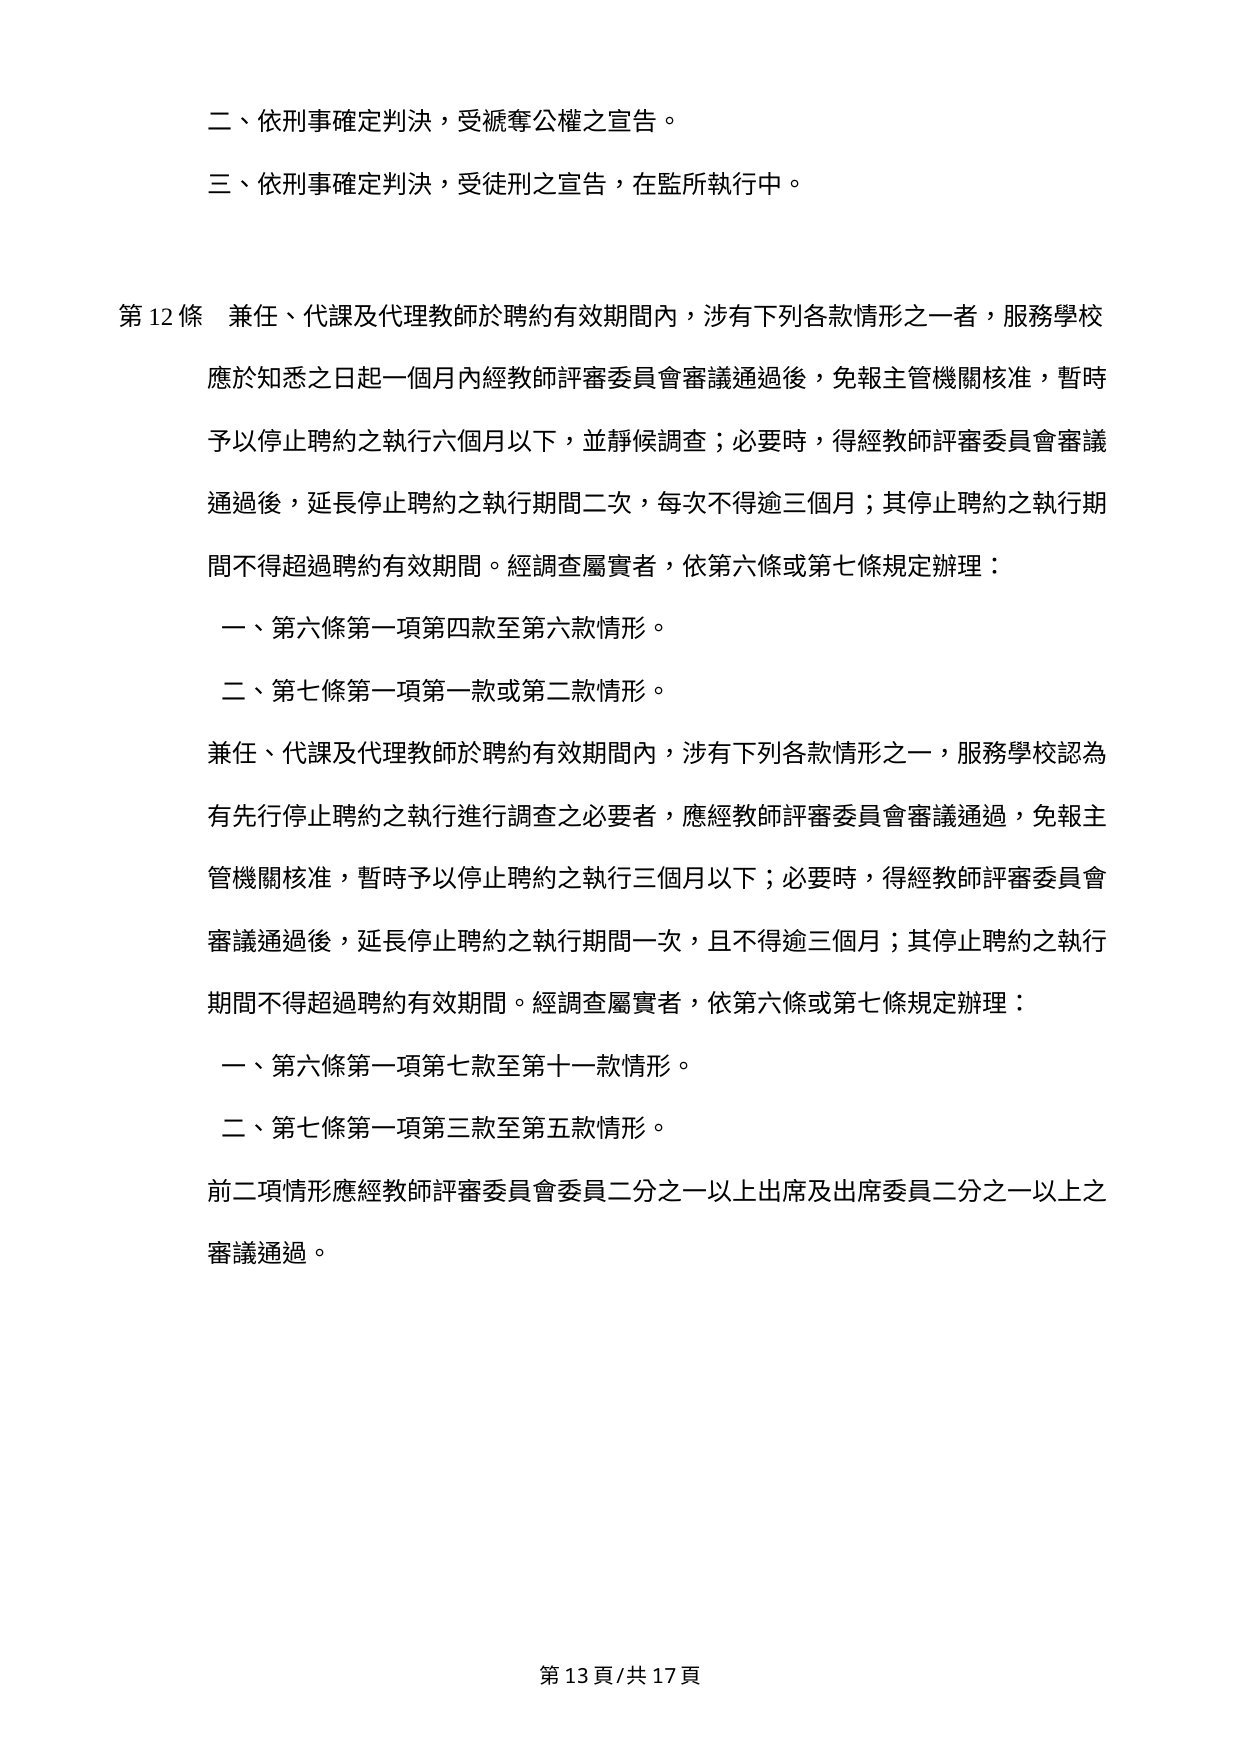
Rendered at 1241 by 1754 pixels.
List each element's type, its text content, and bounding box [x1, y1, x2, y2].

text 一、第六條第一項第四款至第六款情形。 [207, 585, 1122, 647]
text 二、第七條第一項第一款或第二款情形。 [207, 647, 1122, 710]
text 第12條 兼任、代課及代理教師於聘約有效期間內，涉有下列各款情形之一者，服務學校應於知悉之日起一個月內經教師評審委員會審議通過後，免報主管機關核准，暫時予以停止聘約之執行六個月以下，並靜候調查；必要時，得經教師評審委員會審議通過後，延長停止聘約之執行期間二次，每次不得逾三個月；其停止聘約之執行期間不得超過聘約有效期間。經調查屬實者，依第六條或第七條規定辦理： [118, 272, 1122, 585]
text 兼任、代課及代理教師於聘約有效期間內，涉有下列各款情形之一，服務學校認為有先行停止聘約之執行進行調查之必要者，應經教師評審委員會審議通過，免報主管機關核准，暫時予以停止聘約之執行三個月以下；必要時，得經教師評審委員會審議通過後，延長停止聘約之執行期間一次，且不得逾三個月；其停止聘約之執行期間不得超過聘約有效期間。經調查屬實者，依第六條或第七條規定辦理： [207, 710, 1122, 1022]
text 三、依刑事確定判決，受徒刑之宣告，在監所執行中。 [207, 141, 1122, 203]
text 前二項情形應經教師評審委員會委員二分之一以上出席及出席委員二分之一以上之審議通過。 [207, 1147, 1122, 1272]
text 一、第六條第一項第七款至第十一款情形。 [207, 1022, 1122, 1085]
text 二、第七條第一項第三款至第五款情形。 [207, 1085, 1122, 1147]
text 二、依刑事確定判決，受褫奪公權之宣告。 [207, 78, 1122, 141]
